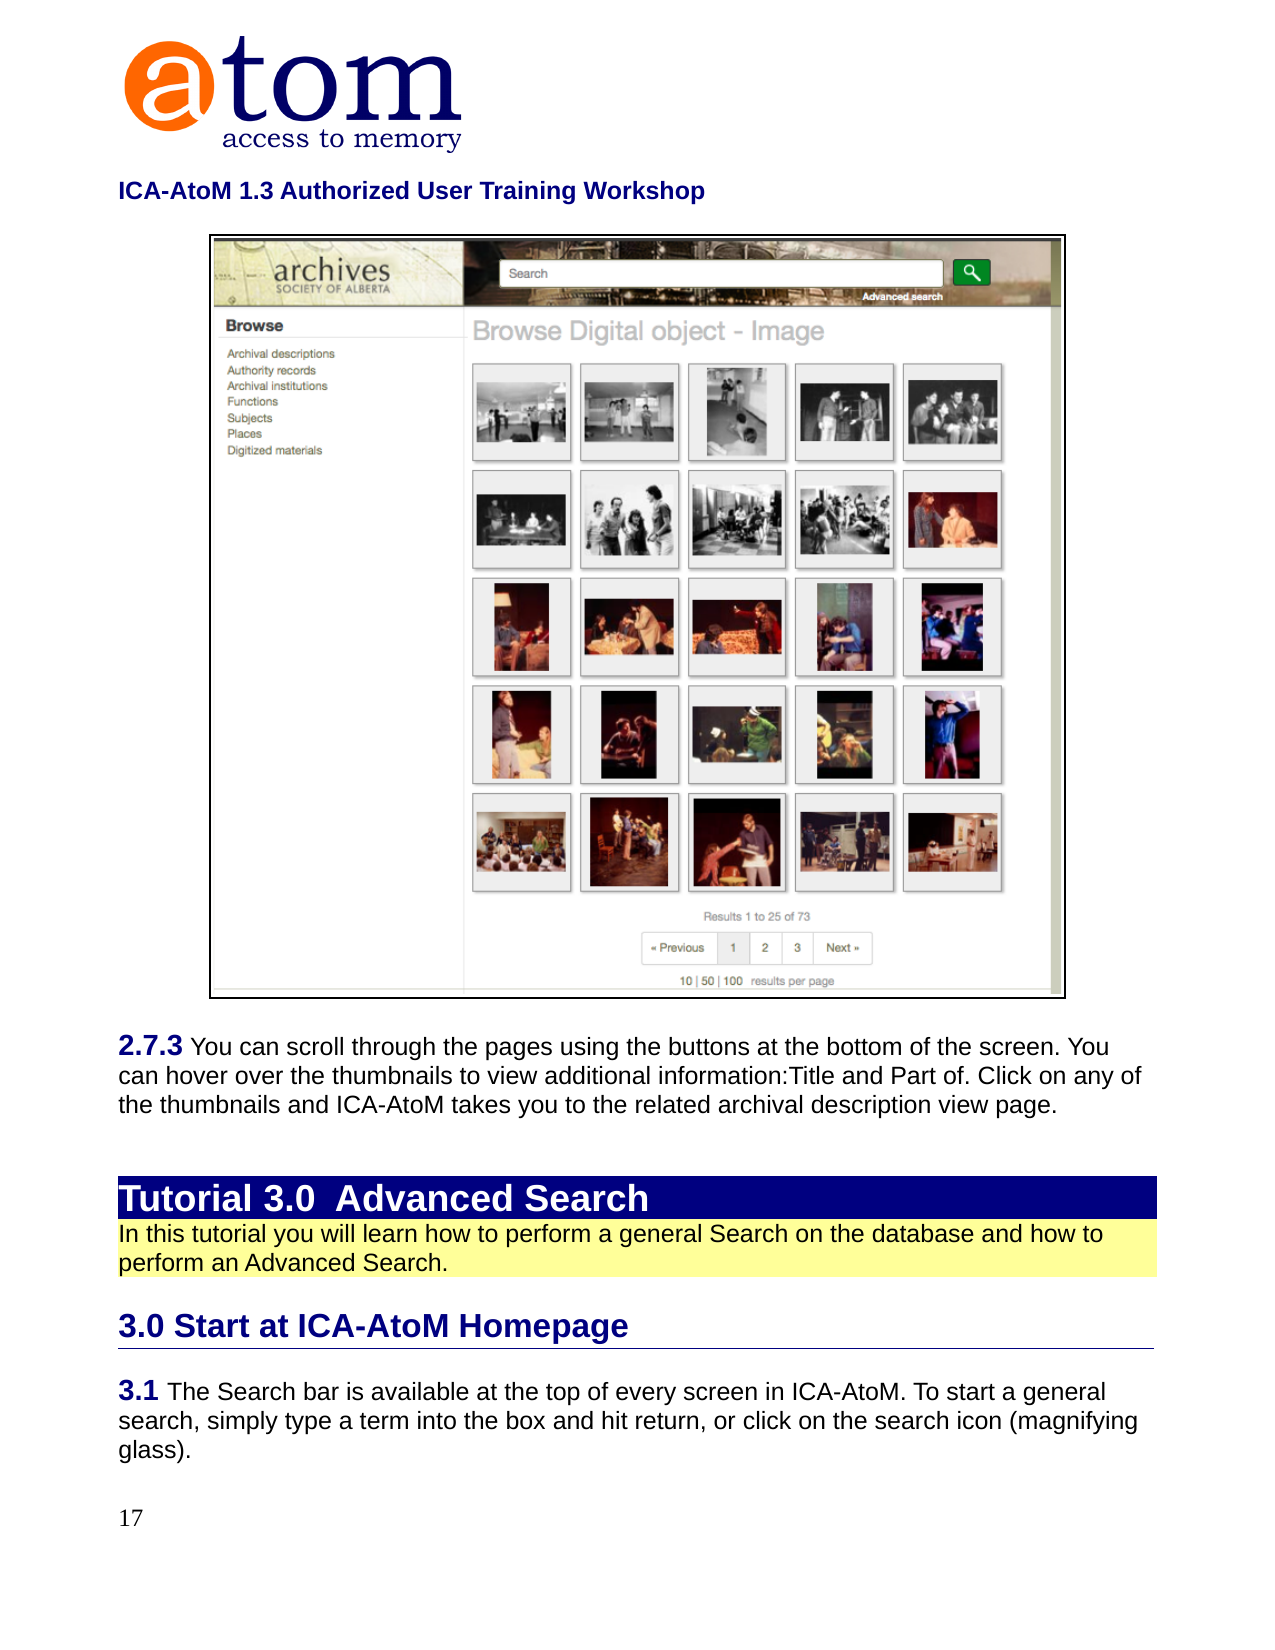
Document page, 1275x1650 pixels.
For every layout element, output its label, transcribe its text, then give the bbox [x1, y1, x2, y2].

picture [124, 36, 462, 153]
text 2.7.3 You can scroll through the pages using the buttons at the bottom of the screen. You can hover over the thumbnails to view additional information:Title and Part of. Click on any of the thumbnails and ICA-AtoM takes you to the related archival description view page. [118, 1028, 1157, 1119]
text In this tutorial you will learn how to perform a general Search on the database and how to perform an Advanced Search. [118, 1219, 1157, 1277]
text Tutorial 3.0 Advanced Search [118, 1176, 1157, 1219]
picture [213, 238, 1062, 994]
text 3.1 The Search bar is available at the top of every screen in ICA-AtoM. To start a general search, simply type a term into the box and hit return, or click on the search icon (magnifying glass). [118, 1373, 1157, 1464]
text 3.0 Start at ICA-AtoM Homepage [118, 1306, 1157, 1344]
